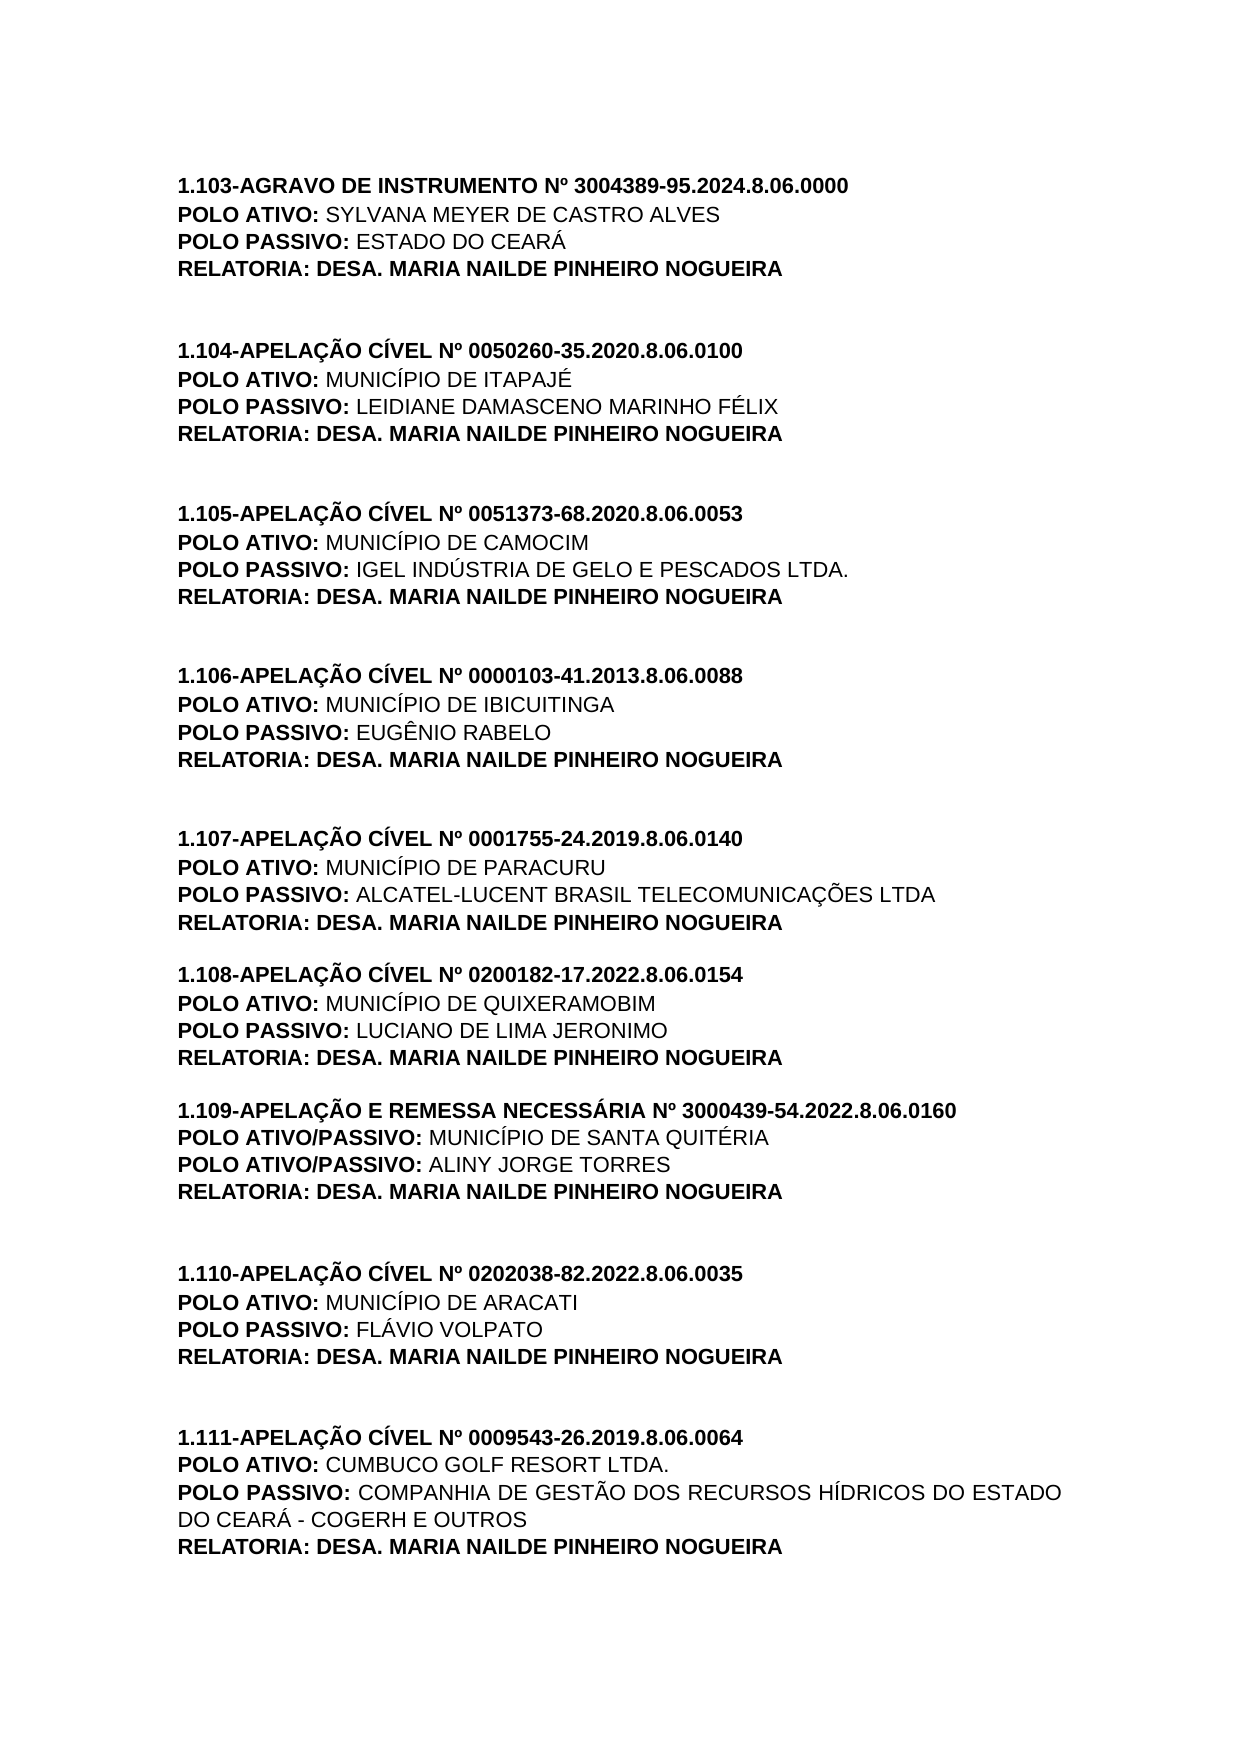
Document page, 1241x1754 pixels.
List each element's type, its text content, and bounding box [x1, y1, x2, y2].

text POLO ATIVO: MUNICÍPIO DE ITAPAJÉ [177, 366, 1063, 392]
text POLO ATIVO: CUMBUCO GOLF RESORT LTDA. [177, 1452, 1063, 1477]
text 1.110-APELAÇÃO CÍVEL Nº 0202038-82.2022.8.06.0035 [177, 1260, 1063, 1286]
text RELATORIA: DESA. MARIA NAILDE PINHEIRO NOGUEIRA [177, 909, 1063, 935]
text POLO PASSIVO: LUCIANO DE LIMA JERONIMO [177, 1018, 1063, 1043]
text RELATORIA: DESA. MARIA NAILDE PINHEIRO NOGUEIRA [177, 256, 1063, 281]
text POLO ATIVO: MUNICÍPIO DE CAMOCIM [177, 529, 1063, 554]
text POLO ATIVO: MUNICÍPIO DE IBICUITINGA [177, 692, 1063, 717]
text 1.106-APELAÇÃO CÍVEL Nº 0000103-41.2013.8.06.0088 [177, 663, 1063, 688]
text POLO PASSIVO: EUGÊNIO RABELO [177, 719, 1063, 745]
text 1.111-APELAÇÃO CÍVEL Nº 0009543-26.2019.8.06.0064 [177, 1425, 1063, 1450]
text POLO ATIVO/PASSIVO: MUNICÍPIO DE SANTA QUITÉRIA [177, 1125, 1063, 1150]
text POLO PASSIVO: LEIDIANE DAMASCENO MARINHO FÉLIX [177, 394, 1063, 419]
text RELATORIA: DESA. MARIA NAILDE PINHEIRO NOGUEIRA [177, 1344, 1063, 1369]
text POLO PASSIVO: COMPANHIA DE GESTÃO DOS RECURSOS HÍDRICOS DO ESTADO DO CEARÁ - COGERH E OUTROS [177, 1479, 1063, 1532]
text 1.105-APELAÇÃO CÍVEL Nº 0051373-68.2020.8.06.0053 [177, 500, 1063, 526]
text POLO ATIVO: MUNICÍPIO DE PARACURU [177, 855, 1063, 880]
text 1.109-APELAÇÃO E REMESSA NECESSÁRIA Nº 3000439-54.2022.8.06.0160 [177, 1098, 1063, 1123]
text POLO ATIVO: MUNICÍPIO DE ARACATI [177, 1289, 1063, 1314]
text POLO PASSIVO: ALCATEL-LUCENT BRASIL TELECOMUNICAÇÕES LTDA [177, 882, 1063, 908]
text 1.107-APELAÇÃO CÍVEL Nº 0001755-24.2019.8.06.0140 [177, 826, 1063, 851]
text POLO PASSIVO: FLÁVIO VOLPATO [177, 1317, 1063, 1342]
text 1.104-APELAÇÃO CÍVEL Nº 0050260-35.2020.8.06.0100 [177, 337, 1063, 363]
text POLO ATIVO: MUNICÍPIO DE QUIXERAMOBIM [177, 991, 1063, 1016]
text RELATORIA: DESA. MARIA NAILDE PINHEIRO NOGUEIRA [177, 421, 1063, 446]
text RELATORIA: DESA. MARIA NAILDE PINHEIRO NOGUEIRA [177, 1179, 1063, 1204]
text RELATORIA: DESA. MARIA NAILDE PINHEIRO NOGUEIRA [177, 747, 1063, 772]
text RELATORIA: DESA. MARIA NAILDE PINHEIRO NOGUEIRA [177, 1045, 1063, 1071]
text RELATORIA: DESA. MARIA NAILDE PINHEIRO NOGUEIRA [177, 584, 1063, 609]
text POLO ATIVO/PASSIVO: ALINY JORGE TORRES [177, 1152, 1063, 1177]
text 1.103-AGRAVO DE INSTRUMENTO Nº 3004389-95.2024.8.06.0000 [177, 173, 1063, 198]
text POLO PASSIVO: ESTADO DO CEARÁ [177, 229, 1063, 254]
text POLO ATIVO: SYLVANA MEYER DE CASTRO ALVES [177, 202, 1063, 227]
text POLO PASSIVO: IGEL INDÚSTRIA DE GELO E PESCADOS LTDA. [177, 557, 1063, 582]
text RELATORIA: DESA. MARIA NAILDE PINHEIRO NOGUEIRA [177, 1534, 1063, 1559]
text 1.108-APELAÇÃO CÍVEL Nº 0200182-17.2022.8.06.0154 [177, 962, 1063, 987]
